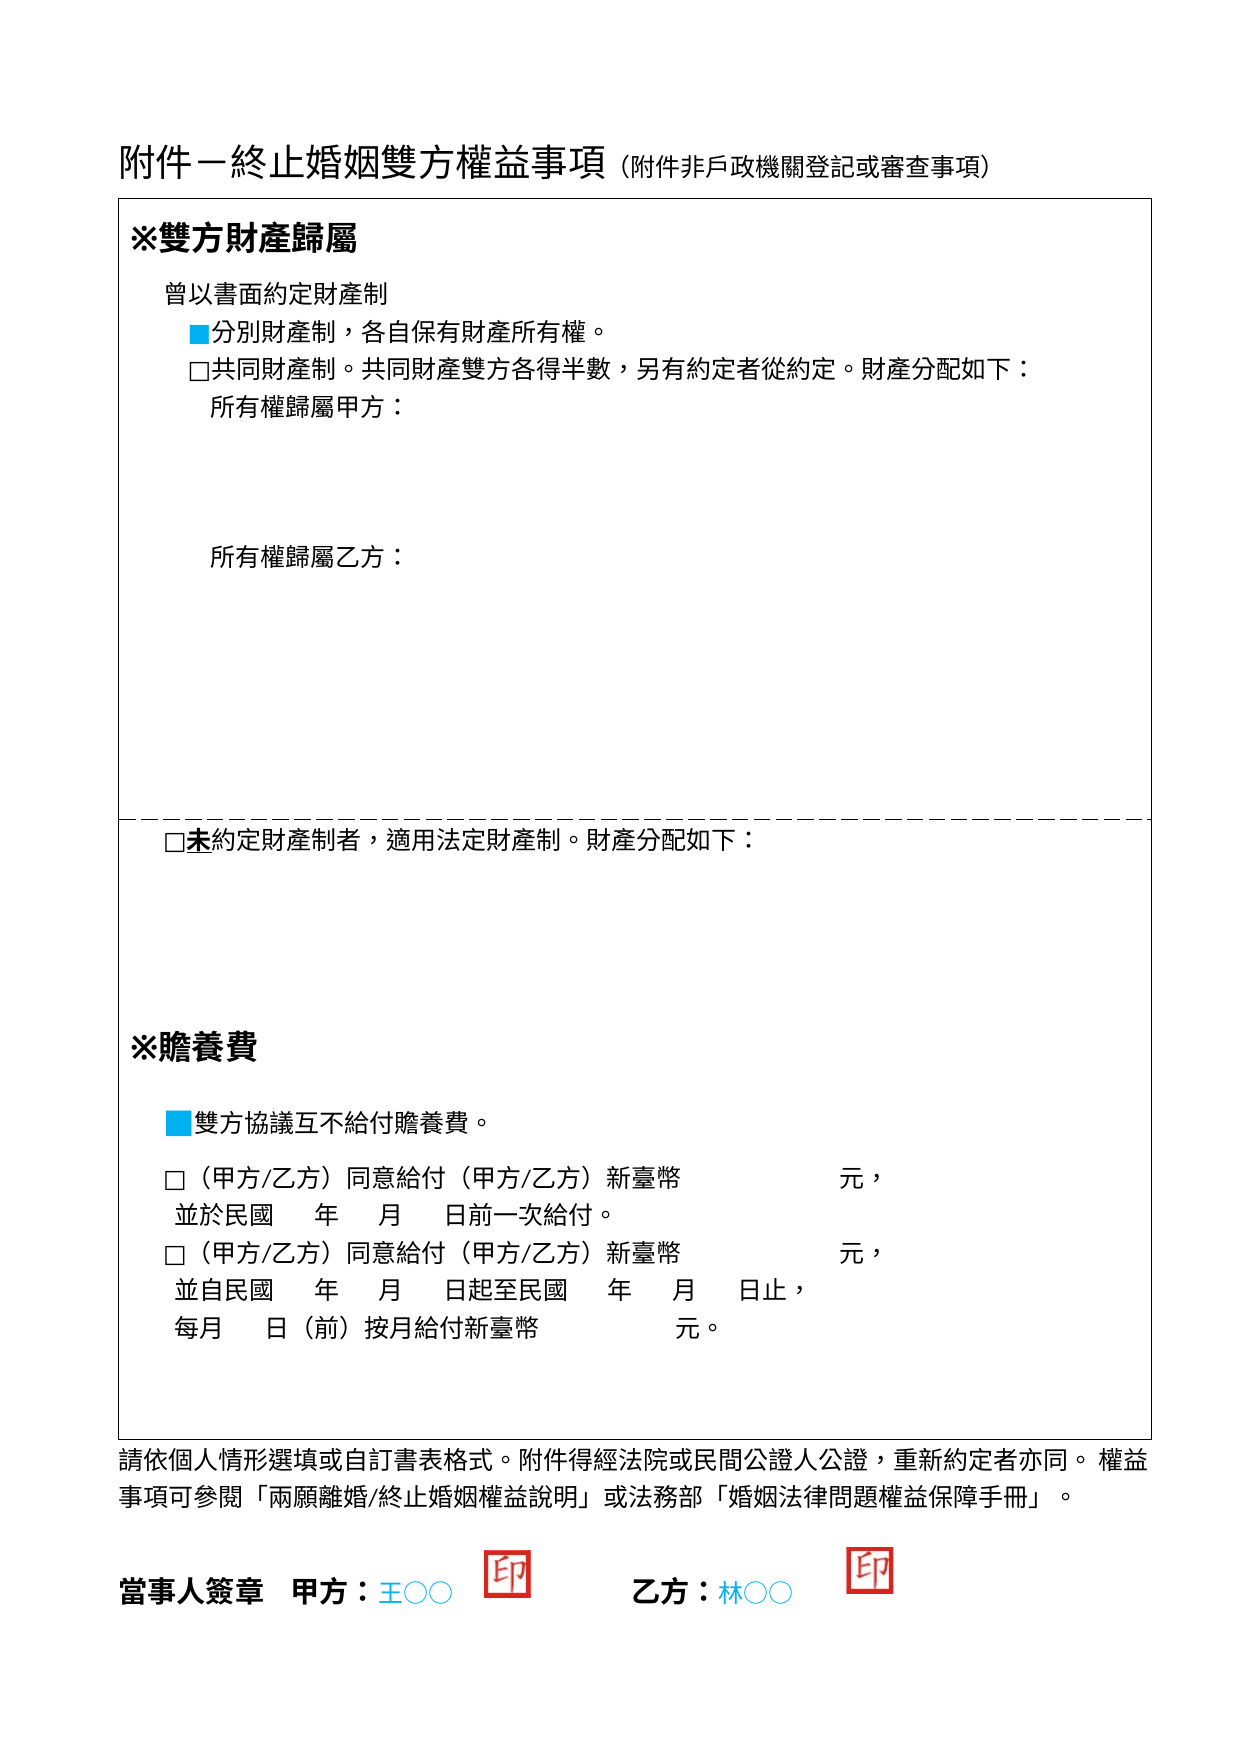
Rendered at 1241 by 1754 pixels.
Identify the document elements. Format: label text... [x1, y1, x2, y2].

picture [769, 1581, 792, 1604]
text 附件－終止婚姻雙方權益事項（附件非戶政機關登記或審查事項） [118, 123, 1152, 198]
picture [404, 1581, 427, 1604]
text 請依個人情形選填或自訂書表格式。附件得經法院或民間公證人公證，重新約定者亦同。 權益事項可參閱「兩願離婚/終止婚姻權益說明」或法務部「婚姻法律問題權益保障手冊」。 [118, 1440, 1152, 1514]
picture [846, 1547, 894, 1594]
table_cell □未約定財產制者，適用法定財產制。財產分配如下： ※贍養費 ■雙方協議互不給付贍養費。 □（甲方/乙方）同意給付（甲方/乙方）新臺幣 元， 並於民國 年 月 日前一次給付。 □（甲方/乙方）同意給付（甲方/乙方）新臺幣 元， 並自民國 年 月 日起至民國 年 月 日止， 每月 日（前）按月給付新臺幣 元。 [119, 819, 1151, 1438]
text 當事人簽章 甲方：王○○ 乙方：林○○ [118, 1552, 1152, 1627]
picture [429, 1581, 452, 1604]
picture [744, 1581, 767, 1604]
picture [483, 1550, 531, 1598]
table_header ※雙方財產歸屬 曾以書面約定財產制 ■分別財產制，各自保有財產所有權。 □共同財產制。共同財產雙方各得半數，另有約定者從約定。財產分配如下： 所有權歸屬甲方： 所有權歸屬乙方： [119, 199, 1151, 819]
